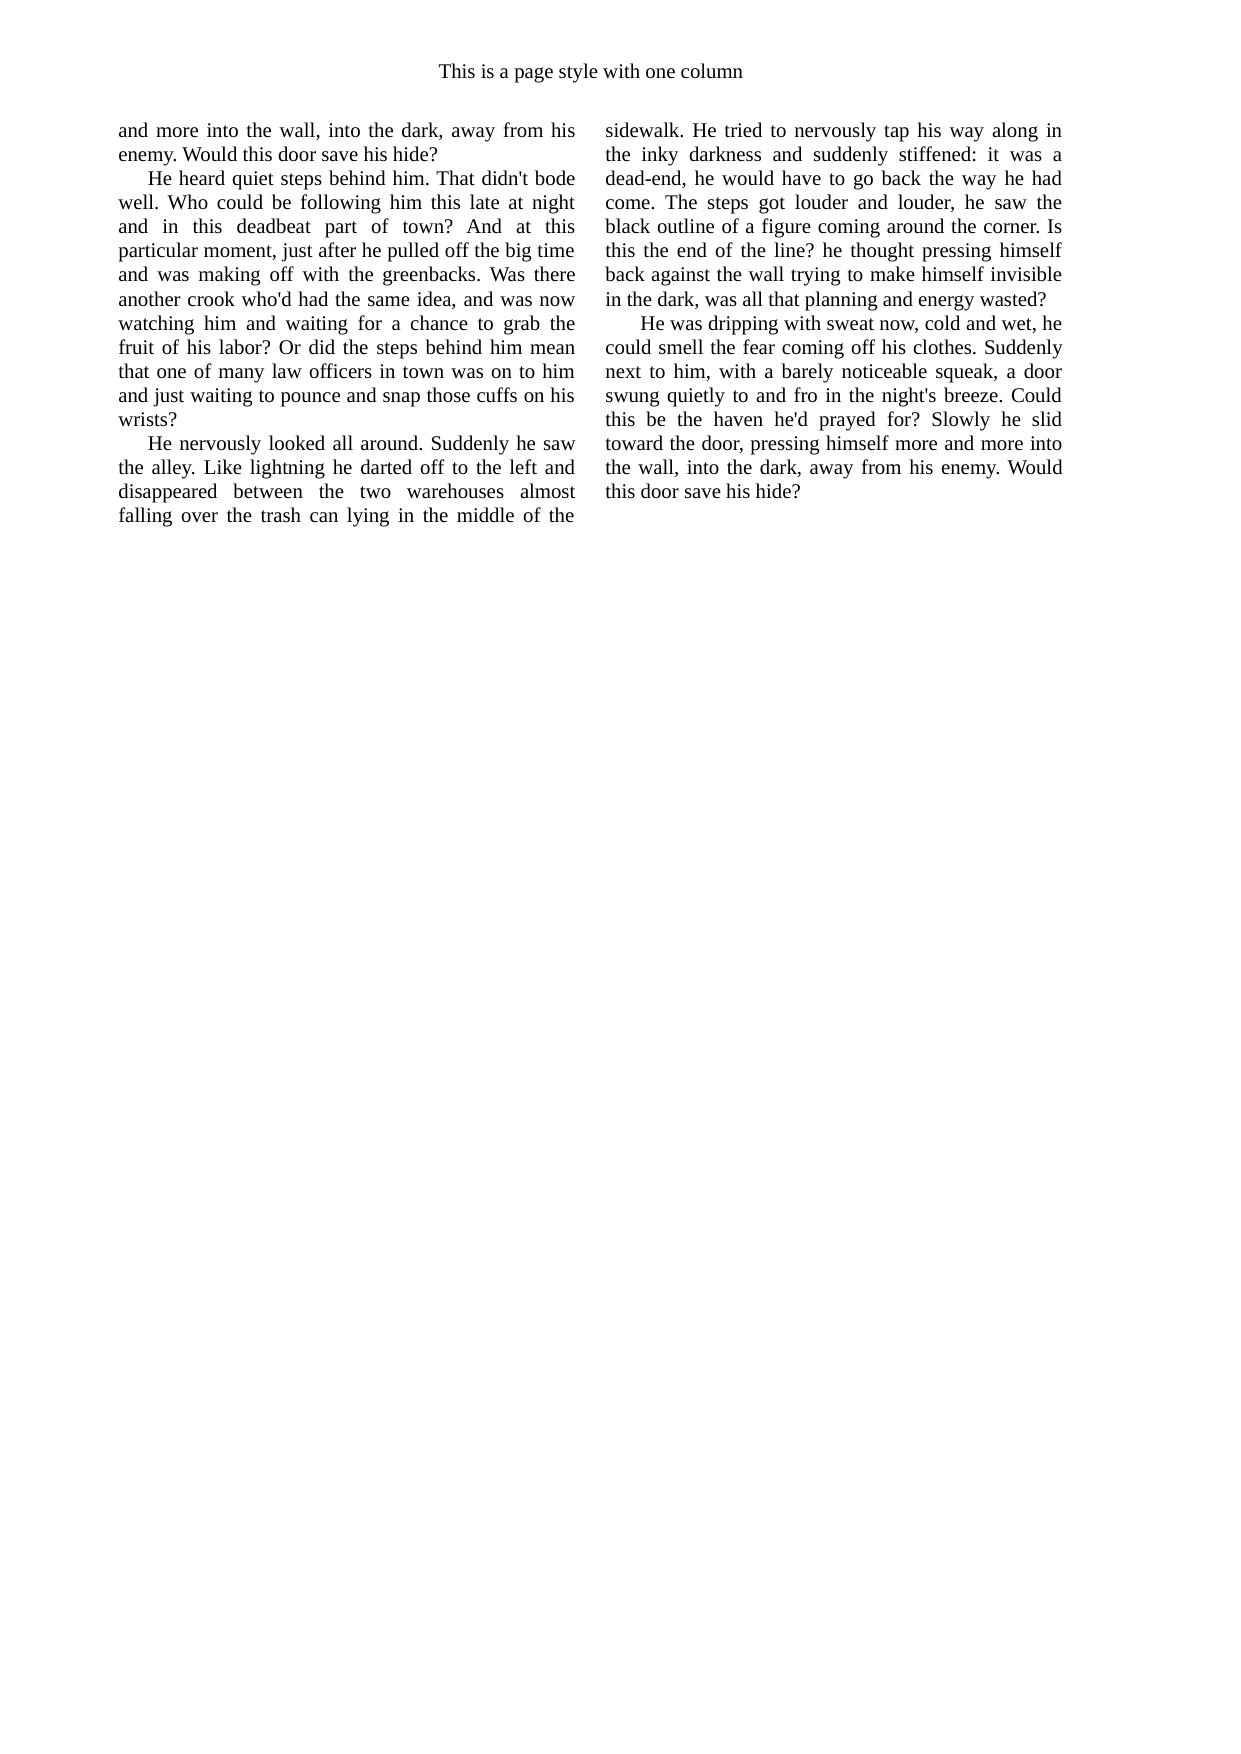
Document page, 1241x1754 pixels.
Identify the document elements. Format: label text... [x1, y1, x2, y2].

text He was dripping with sweat now, cold and wet, he could smell the fear coming off his clothes. Suddenly next to him, with a barely noticeable squeak, a door swung quietly to and fro in the night's breeze. Could this be the haven he'd prayed for? Slowly he slid toward the door, pressing himself more and more into the wall, into the dark, away from his enemy. Would this door save his hide? [605, 311, 1063, 503]
text He nervously looked all around. Suddenly he saw the alley. Like lightning he darted off to the left and disappeared between the two warehouses almost falling over the trash can lying in the middle of the [118, 431, 576, 527]
text sidewalk. He tried to nervously tap his way along in the inky darkness and suddenly stiffened: it was a dead-end, he would have to go back the way he had come. The steps got louder and louder, he saw the black outline of a figure coming around the corner. Is this the end of the line? he thought pressing himself back against the wall trying to make himself invisible in the dark, was all that planning and energy wasted? [605, 118, 1063, 311]
text and more into the wall, into the dark, away from his enemy. Would this door save his hide? [118, 118, 576, 166]
text He heard quiet steps behind him. That didn't bode well. Who could be following him this late at night and in this deadbeat part of town? And at this particular moment, just after he pulled off the big time and was making off with the greenbacks. Was there another crook who'd had the same idea, and was now watching him and waiting for a chance to grab the fruit of his labor? Or did the steps behind him mean that one of many law officers in town was on to him and just waiting to pounce and snap those cuffs on his wrists? [118, 166, 576, 431]
